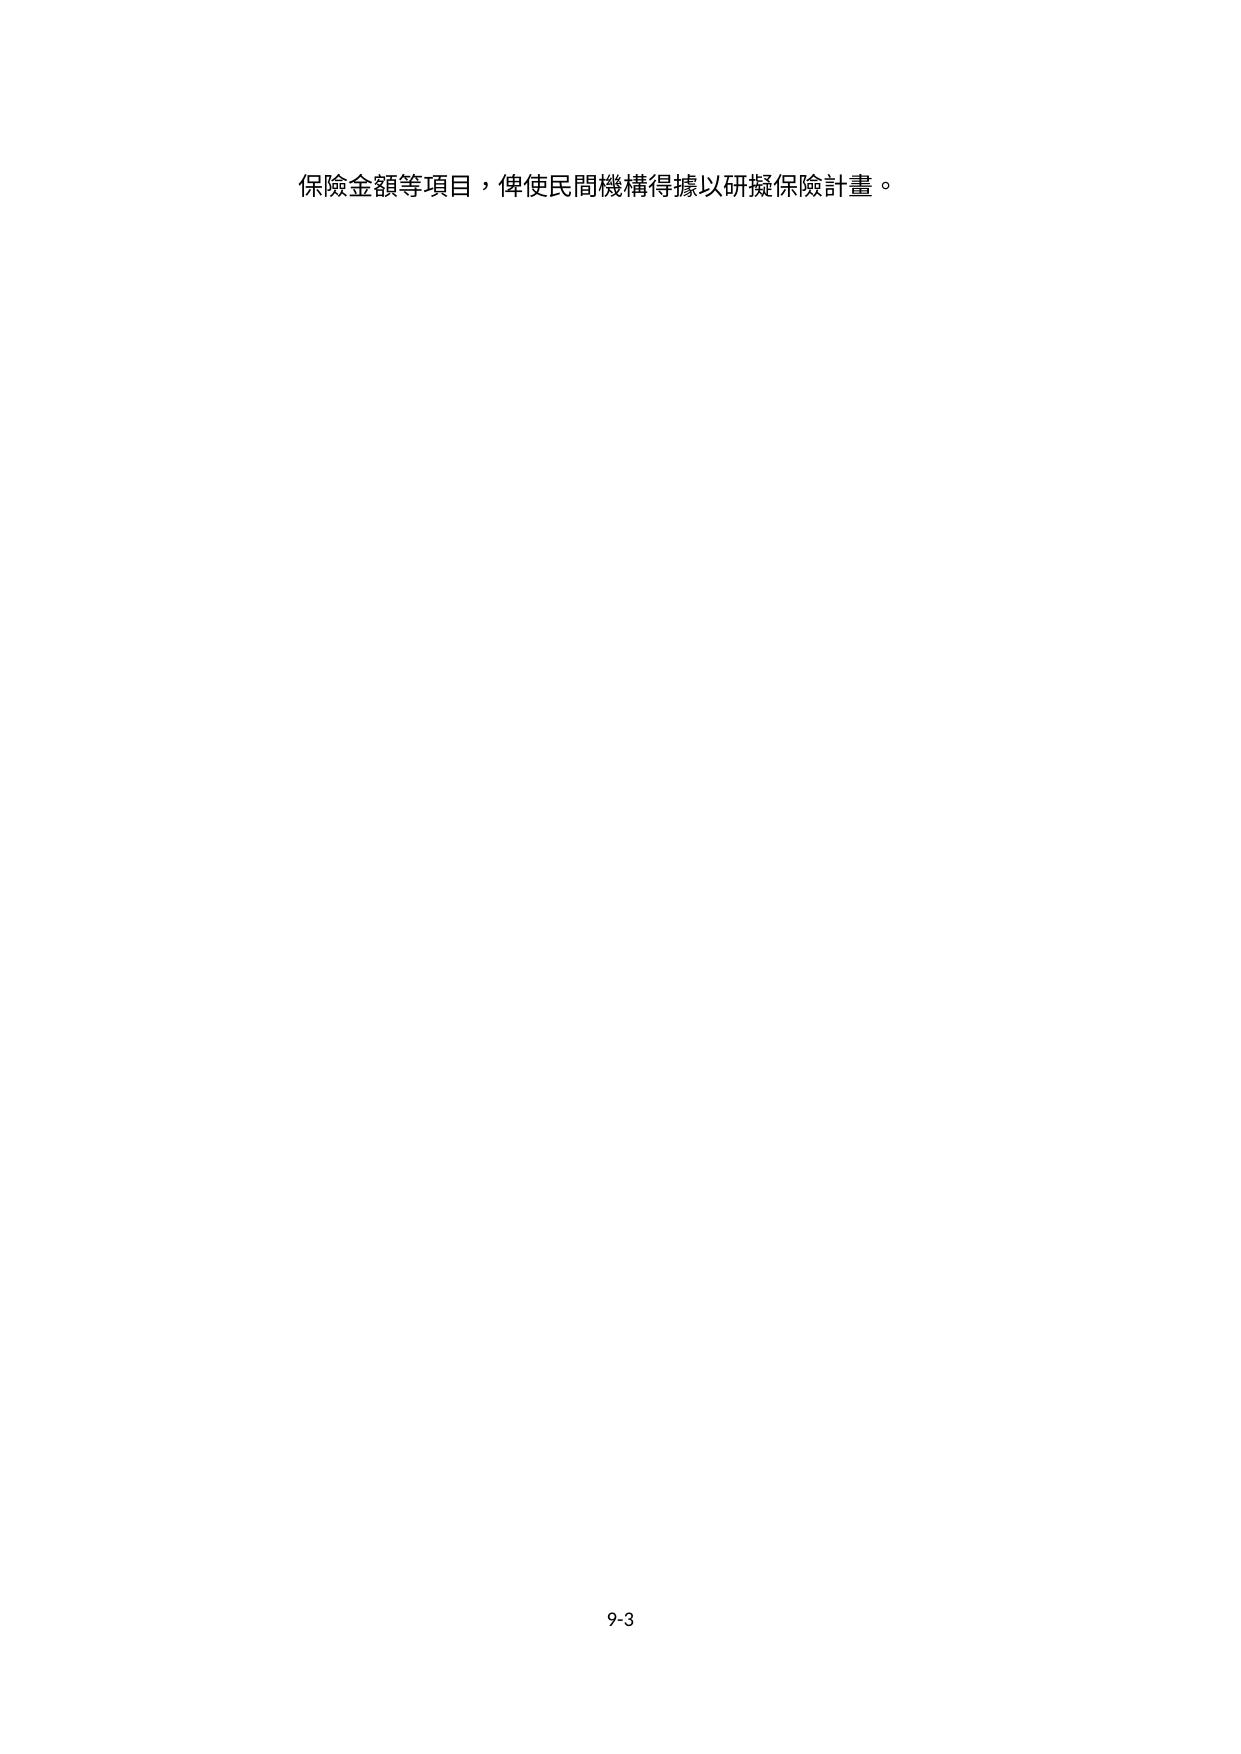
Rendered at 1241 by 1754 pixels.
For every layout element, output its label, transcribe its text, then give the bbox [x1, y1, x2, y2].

text 透過保險制度以降低風險所造成損失，就目前一般保險公司之保險種類，建議民間機構保險計畫應依各階段特性規劃保險內容。契約未來得規範民間機構必須投保之項目，再由民間機構視實際興建營運需求，於投資計畫書中提具符合該公司所需之保險計畫，包括保險種類、保險期間、保險金額等項目，俾使民間機構得據以研擬保險計畫。 [298, 158, 1092, 204]
